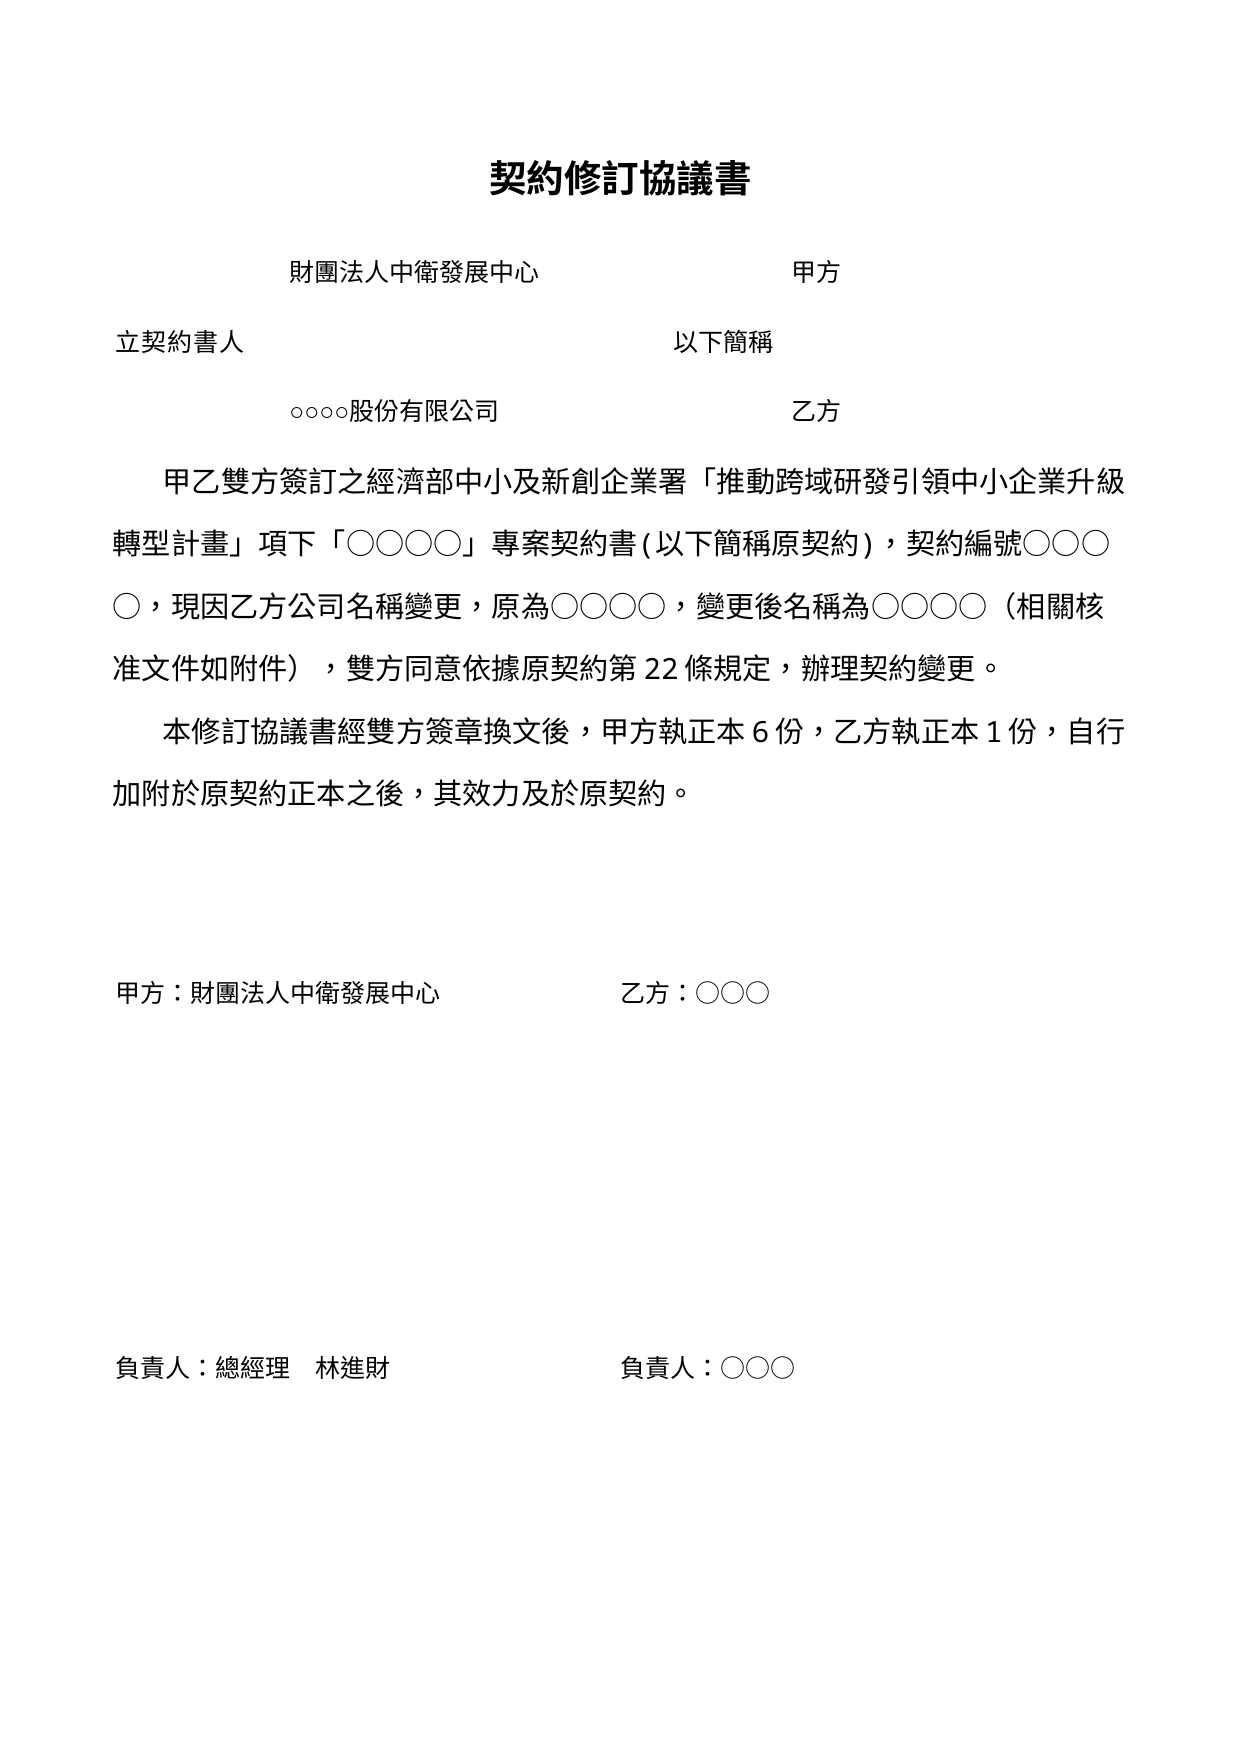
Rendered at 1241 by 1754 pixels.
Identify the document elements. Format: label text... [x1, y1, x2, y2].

table_cell ○○○○股份有限公司 [286, 361, 670, 438]
table_cell 甲方 [788, 222, 1128, 299]
table_cell [788, 299, 1128, 361]
table_cell [670, 222, 788, 299]
table_cell [286, 299, 670, 361]
table_cell [112, 222, 286, 299]
table_cell 負責人：○○○ [618, 1313, 1134, 1613]
table_cell 財團法人中衛發展中心 [286, 222, 670, 299]
table_cell 立契約書人 [112, 299, 286, 361]
table_cell [112, 361, 286, 438]
table_header 契約修訂協議書 [112, 134, 1128, 222]
text 本修訂協議書經雙方簽章換文後，甲方執正本6份，乙方執正本1份，自行加附於原契約正本之後，其效力及於原契約。 [112, 688, 1128, 813]
table_cell 乙方 [788, 361, 1128, 438]
table_cell 負責人：總經理 林進財 [113, 1313, 617, 1613]
table_header 甲方：財團法人中衛發展中心 [113, 938, 617, 1313]
table_cell 以下簡稱 [670, 299, 788, 361]
table_header 乙方：○○○ [618, 938, 1134, 1313]
table_cell [670, 361, 788, 438]
text 甲乙雙方簽訂之經濟部中小及新創企業署「推動跨域研發引領中小企業升級轉型計畫」項下「○○○○」專案契約書(以下簡稱原契約)，契約編號○○○○，現因乙方公司名稱變更，原為○○○○，變更後名稱為○○○○（相關核准文件如附件），雙方同意依據原契約第22條規定，辦理契約變更。 [112, 438, 1128, 688]
